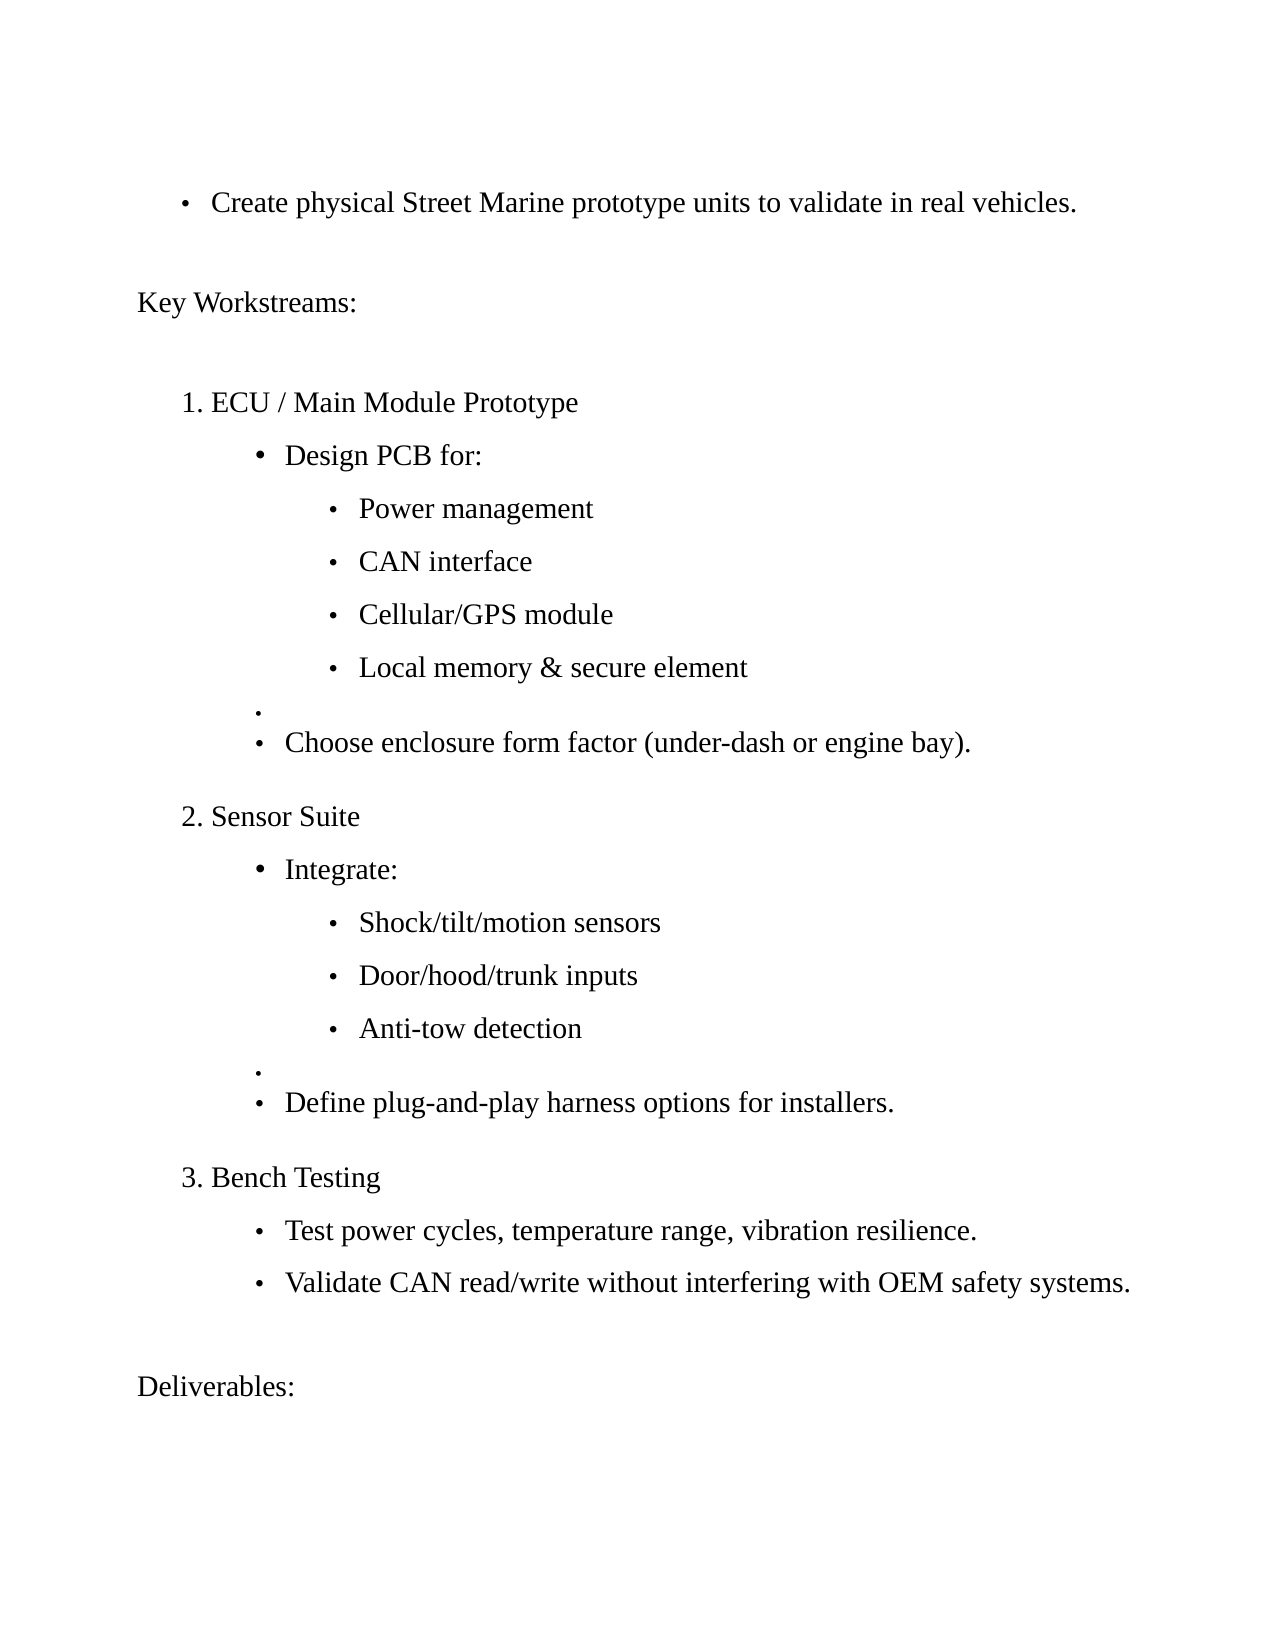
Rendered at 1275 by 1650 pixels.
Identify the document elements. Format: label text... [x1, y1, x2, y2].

table_header P3 ENTERPRISES — RESEARCH & DEVELOPMENT DIVISION Series D — Intellectual Property & Technology Supporting Game-Bling™ & Street Marine™ Auto Security Platform 1. Overview of the R&D Division Overview of the R&D Division In today’s volatile technology and business landscape, success belongs to companies with the ability to: Adapt rapidly Deploy advanced technology strategically Leverage cross-industry innovation Reduce internal friction and processing time Consistently elevate customer responsiveness Convert technological capability into investor profit The P3 Research & Development Division (R&D) is the technological backbone of the enterprise. It is responsible for the discovery, evaluation, adaptation, and commercialization of technologies that directly enhance: Game-Bling™ (digital gaming platform) Street Marine™ (automotive anti-theft + security system) P3’s enterprise cloud infrastructure Hardware, software, security, and user-facing systems Future inventions and patentable innovations The R&D division ensures P3 remains on the cutting edge of innovation, delivering high-performance customer experiences and increasing long-term asset value for fund investors. 2. Leadership: CTO & Technical Service Advisor Chief Technology Officer (CTO) The CTO functions as a senior executive equal to a Corporate VP and is responsible for: Strategic technology direction Enterprise-wide systems architecture ROI calculations on all technology investments Oversight of IT, R&D, systems engineering, and cybersecurity Evaluating technology acquisitions and licensing agreements Leading patent development initiatives Ensuring regulatory compliance and data security The CTO is the “technology general” guiding the climb up the high-tech mountain—responsible for ensuring P3 outpaces competitors across digital gaming, internet security, vehicle protection, and cloud technology. Technical Service Advisor (TSA) Operating as the CTO’s Executive Technical Officer, the TSA: Serves as cross-functional liaison between R&D and all P3 divisions Integrates technology between suppliers, partners, and internal departments Translates technical innovations into operational business solutions Supports franchise operators, distributors, manufacturers, and service techs Advises department heads on technology selection and compatibility Formats custom solutions for corporate clients and enterprise users This role ensures seamless connectivity between P3 innovation and the real-world deployment of those technologies. 3. R&D Priorities for Series D — Technology & IP The R&D division’s primary mandate is to create patentable, defensible, commercial-grade technologies that expand P3’s market presence. Top Priority Initiatives: Game-Bling™ Core Engine + AI Systems Street Marine™ Auto Security Suite (Hardware + Software Integration) Augmented Reality (AR) Gameplay + Volumetric Avatar Technology Biometric + Gesture-Based Control Interfaces Cloud Infrastructure for Enterprise Scaling Proprietary Payment Security + Anti-Fraud Tools Intelligent Dealer/Distributor Portals for Street Marine Server-side Anti-Cheat Engine (Game-Bling) Electronic Security Appliance R&D (Street Marine) IP Licensing for Third-Party Game Studios and Automotive OEMs 4. GAME-BLING™ — R&D DEPARTMENT (DIGITAL GAMING) A. Platform Innovation & User Experience The R&D team conducts continuous market and competitor analysis to ensure Game-Bling evolves beyond its competition. In the gaming sector, companies that succeed are those that: Reinvent gameplay frequently Adapt to trends instantly Enhance user experience without compromising performance Deliver meaningful perceived value Maintain high fairness and integrity standards Game-Bling’s R&D focus includes: AI-driven matchmaking Server-authoritative scoring Real-time anti-cheat systems Latency-reduced tournament environments Modular cross-platform compatibility B. Augmented Reality & Avatar Integration Using cutting-edge Intel perpetual compute and machine learning frameworks, Game-Bling will feature: Real-time facial capture Avatar integration via green-screen + AI Motion-mapped gestures Volumetric player overlays inside 3D scenes The player can become the character—increasing engagement and retention. C. Advanced Controls Integration Game-Bling incorporates emerging interaction technologies: Voice recognition Gesture tracking Eye-movement navigation Haptic feedback compatibility Multi-platform control ecosystems This transforms the user from player → participant → competitor. D. Hardware & Software Interoperability Game-Bling R&D manages compatibility with: Multi-card readers Secure identity devices Magnetic stripe and chip authentication Anti-zapper (tamper-proof) technologies Linux/UNIX enterprise servers AI-enabled fraud detection modules This ensures enterprise-grade platform integrity. E. Cloud Architecture & Server Farms Game-Bling’s data infrastructure includes: Elastic cloud scaling Automated hot patches Continuous backups Global Content Delivery Networks (CDNs) PCI-DSS compliant servers Redundant failover systems Dedicated IT engineers Flexible cost controls This reduces capital expenditure up to 70%, increases uptime, and supports millions of global transactions per day. 5. STREET MARINE™ — R&D DEPARTMENT (AUTO SECURITY & ANTI-THEFT) Street Marine is P3’s breakthrough automotive security platform designed to combat rising auto theft nationwide. The R&D team focuses on: A. Sensor-Based Vehicle Protection Street Marine’s hardware ecosystem includes: Motion sensors Shock sensors Door/hood/trunk tamper detectors Wireless immobilizers High-frequency lock-disruption prevention GPS telematics with encrypted communication B. Mobile & Cloud Integration R&D is designing: Mobile app control interface Vehicle health and diagnostic data cloud sync Anti-tow alerts Remote lockout and shutdown (where legal) Multi-vehicle fleet software C. Anti-Theft Hardware Innovations Patentable hardware includes: Smart ignition bypass systems Spectrum-resistant keyless entry filters RF-blocking shielding modules Multi-mode immobilization Biometric vehicle access D. AI Surveillance + Incident Detection Street Marine’s AI platform can: Identify suspicious patterns Detect break-in attempts Predict vehicle vulnerability Alert owners with real-time notifications Assist law enforcement retrieval E. OEM & Dealer Integration R&D ensures future compatibility with: Automotive OEM API systems Dealer security installation networks Aftermarket distributors Mobile installers Fleet management software 6. Strategic Partnerships & Licensing Success requires alliances with providers of: AI engines AR/VR systems Payment gateways Automotive electronic manufacturers Security component suppliers Cloud computing vendors Encrypted communications companies The R&D team evaluates these partners for: Long-term scalability Licensing cost IP alignment Integration readiness Patent implications 7. Prototype Development (“The Silent Salesman”) The R&D team has designed virtual proof-of-concept prototypes for both Game-Bling and Street Marine to accelerate commercial partnerships. These prototypes: Display interactive demos Integrate real product features Show dealership revenue models (Street Marine) Demonstrate gameplay and retention (Game-Bling) Present detailed sales analytics Provide geographic market data Build buyer confidence Simplify partner onboarding These tools function as digital sales representatives, enabling rapid market penetration. 8. R&D Mission: Innovation Without Losing the Human Element While automation enhances efficiency, P3 maintains a philosophy that: “Technology is a tool, not a replacement for human ingenuity.” The R&D division ensures: Automation never replaces core team value Human oversight remains central Customer service remains personal Innovation enhances—not eliminates—the workforce This principle ensures long-term organizational integrity. 9. Conclusion: R&D as a Core Value Engine The P3 R&D division is a mission-critical growth engine that: Creates new IP Improves platform security Develops hardware + software innovations Accelerates Game-Bling and Street Marine Increases enterprise valuation Drives investor ROI Enables global scalability Strengthens brand credibility Builds long-term customer loyalty With the CTO, TSA, and specialized R&D units working in unison, P3 is positioned to lead in digital gaming, auto security, cloud computing, AI/AR technologies, and all future innovations that fall under Series D — Intellectual Property & Technology. Executive Summary S.T. Vehicle Security The modern vehicle security industry is fragmented, outdated, and vulnerable to advanced digital theft techniques. Legacy systems fail because they rely on single-layer protection and lack real-time intelligence. Street Marine™ is designed to close every gap with a multi-layer intelligent security platform featuring AI analytics, anti-relay protections, CAN bus shielding, real-time mobile alerts, remote intervention, and cloud-based continuous updates. Street Marine fills the industry’s most serious deficiency: No major competitor offers a unified, intelligent, adaptive auto security ecosystem. ——————- Here’s a clean, investor-grade R&D roadmap for Street Marine™ you can drop into the Series D / tech section and later expand with specs. I’ll break it into phases, workstreams, milestones, and decision gates so it feels like a real operating plan. Street Marine™ — R&D Roadmap (18–30 Month Plan) Series D — Intellectual Property & Technology | P3 Enterprises Mission: Develop and commercialize a next-generation, multi-layer, intelligent vehicle security ecosystem that protects against modern theft (relay, CAN injection, jamming, cloning) and can scale from consumers to fleets and OEM partnerships. Phase 0 — Concept Validation & Requirements (Month 0–2) Objectives: Confirm core feature set and market positioning. Translate founder vision + theft trends into engineering requirements. Key Workstreams: Market & Threat Assessment Document current theft vectors: relay, CAN injection, OBD hacks, jamming, etc. Map competitor capabilities vs. threats → define gaps Street Marine will fill. Use Case Definition Consumer use cases (daily driver, luxury car, EV, high-theft models). Fleet use cases (delivery, rental, corporate). Dealer/installer workflows. Initial System Concept Define module categories: Core control unit Sensor suite (shock, motion, tilt, door/hood) Comms (cellular, GPS, possibly RF backup) Mobile app + cloud console AI analytics layer Optional camera node (future) Deliverables: Phase 0 Concept Document (10–20 pages) Feature priority matrix (MVP vs. later releases) High-level system block diagram Decision Gate: CTO signs off on MVP definition and target cost per unit. Phase 1 — System Architecture & IP Strategy (Month 2–4) Objectives: Lock in technical architecture. Start IP protection early. Key Workstreams: High-Level System Architecture Define communication flows: sensor → ECU → cloud → mobile. Select embedded platform (MCU/SoC family). Define CAN bus & power integration strategy. Security Architecture Threat models (attack trees). Encryption and authentication layers. Anti-relay and anti-CAN-injection logic at a conceptual level. IP & Patent Strategy Identify what’s novel: Multi-layered theft detection logic Anti-relay handshake methods AI anomaly detection patterns Jamming detection and safe-mode File: Provisional patents on key methods Trademark filings for Street Marine™ sub-brands (e.g., “Street Marine Shield”) Deliverables: System Architecture Spec v1.0 Security & Threat Model Report At least 1–3 provisional patent filings Decision Gate: Board / Investment Committee confirms architecture is aligned with Series D value creation. Phase 2 — Hardware Prototyping (Month 4–9) Objectives: Create physical Street Marine prototype units to validate in real vehicles. Key Workstreams: ECU / Main Module Prototype Design PCB for: Power management CAN interface Cellular/GPS module Local memory & secure element Choose enclosure form factor (under-dash or engine bay). Sensor Suite Integrate: Shock/tilt/motion sensors Door/hood/trunk inputs Anti-tow detection Define plug-and-play harness options for installers. Bench Testing Test power cycles, temperature range, vibration resilience. Validate CAN read/write without interfering with OEM safety systems. Deliverables: Prototype Hardware v0.1 → v0.3 (rapid iterations). Lab test reports (electrical & environmental). Installation guide draft for installers. Decision Gate: Greenlight for in-vehicle pilot testing with limited internal fleet. Phase 3 — Firmware & Core Software (Month 5–12) (Runs partially in parallel with Phase 2) Objectives: Develop embedded firmware + core detection logic. Build first version of mobile app and cloud APIs. Key Workstreams: Firmware Development Implement sensor fusion logic (shock/motion + CAN signals). Detect suspicious patterns (ignition on with no key event, sudden CAN command bursts). Handle communication with cloud service (MQTT/HTTPS). Mobile App – v1 (Owner App) Core features: Lock/unlock security profile Receive alerts (break-in, tow, vibration) See vehicle location Arm/disarm Street Marine Push notification system. Basic Cloud Backend Secure device registry. Event logging storage. Basic dashboard for internal monitoring. Deliverables: Firmware v0.5 for field testing. Mobile app beta (Android + iOS). Backend v1 on chosen cloud platform. Decision Gate: System is stable enough for controlled real-world pilot. Phase 4 — AI, Anti-Relay & Anti-Jamming Intelligence (Month 9–18) Objectives: Add intelligent threat detection that makes Street Marine truly next-gen. Key Workstreams: Data Collection Pipeline Anonymized data from pilot vehicles. Events: normal use vs suspicious use. Build labeled datasets. AI/ML Model Development Train models to: Detect unusual entry/start patterns. Spot repeated failed attempts. Recognize jamming behavior (signal patterns). Thresholding for alerts vs safe operation. Anti-Relay & Anti-CAN Logic Implement challenge-response mechanisms. Cross-check between sensor data and CAN messages. Define “panic modes”: Local alarm Soft immobilization (e.g., no restart after shutdown) Owner confirmation via app. Anti-Jamming Response Detect comms anomalies. Log local evidence. Trigger visual/audible alerts and protective behaviors. Deliverables: AI engine v1.0 (cloud-based, tunable). Firmware update incorporating AI flags. Whitepaper describing detection methods (for investors & regulators). Decision Gate: CTO approves production-candidate feature set. Phase 5 — Pilot Programs & Field Validation (Month 12–20) Objectives: Prove Street Marine works in real-world conditions. Collect data for claims, marketing, and risk modeling. Key Workstreams: Internal Fleet Pilot Install on P3 + partner vehicles. Monitor: False positives Missed events App reliability Driver experience. Dealer/Installer Pilot Train a small number of trusted installers. Evaluate installation time and complexity. Refine hardware harness and SOPs. Insurance & Law Enforcement Liaison (Optional) Explore partnerships (discount programs, recovery support). Deliverables: Pilot report (metrics, customer feedback). Revised hardware/firmware if needed. Installer training kit (manuals + videos). Decision Gate: Approval to move to commercial launch v1.0. Phase 6 — Commercial Launch & Scale-Up (Month 18–30) Objectives: Transition from R&D → production. Begin scaling revenue. Key Workstreams: Production Engineering Choose manufacturing partners. Finalize BOM and per-unit cost. Implement QA and testing workflows. App & Cloud v2.0 Improve UI/UX for consumers. Add fleet/enterprise dashboard. Expand alert customization. Distribution & Channel Readiness Onboard installers, dealers, fleet partners. Documentation, certification, warranties. Ongoing R&D Loop Continue AI model tuning. Plan Street Marine v2 hardware (e.g., integrated camera, EV-specific features). Deliverables: Street Marine Commercial Release v1.0. Manufacturing & logistics plan. Partner launch kits (brochures, training assets, sales decks). Decision Gate: Move R&D focus toward v2 features, OEM integrations, and new patents. Phase 7 — OEM, Fleet & Advanced Feature Roadmap (Beyond Month 24) Objectives: Turn Street Marine into a platform, not just a product. Key Workstreams: OEM Integration Program API and embedded module offerings. Co-branded or white-label versions. Fleet Solutions Multi-vehicle management. Reporting and driver scoring. New Product Lines Street Marine Camera Nodes (360 ° perimeter). EV-specific modules. “Street Marine Home” crossover (garage/home security tie-in). Patent Portfolio Expansion Convert provisional filings to full patents. File new patents for advanced algorithms and integrations. R&D Governance & Funding Alignment Tie this into the P3 Asset Repositioning Fund – Series D: Seed / Early Series D Capital: Phases 0–3 (concept → prototype → first firmware & app). Series D Growth Capital: Phases 4–6 (AI, pilots, commercial launch). Follow-on / Strategic Capital: Phase 7 (OEM partnerships, international market entry, and v2 products). 1. Companies That Can Take Street Marine From Concept to Product You’re essentially looking for end-to-end IoT / hardware product engineering: electronics design, firmware, cloud, app, certifications, and manufacturing support. Examples of firms that explicitly do “concept to production” for hardware/IoT: Softeq (USA, global) – Full-stack IoT, embedded, hardware + cloud. They specifically highlight consumer electronics, connected devices, and end-to-end builds. InTechHouse (Europe, global) – Hardware development company focused on PCB, embedded systems, full-cycle prototyping and product design. Yalantis – Offers custom hardware development from concept to production with requirements analysis, hardware design, firmware, cloud and manufacturing support. Embitel – Specializes in IoT solutions for connected vehicles, embedded systems, telematics and automotive electronics — very relevant to an auto-security product. Top-tier IoT development shops (shortlist) – Round out the bench with firms that advertise full-stack IoT (hardware + firmware + cloud + apps), such as those listed in “top IoT development companies” roundups. You wouldn’t need all of them — the P3 R&D group would select one primary product engineering partner + possibly a separate manufacturing/EMS partner once the design is locked. 2. Cost to the Company + High-Level Timeline a) Budget Ranges (Concept → MVP → Pilot → Production) From multiple IoT engineering sources, a custom IoT hardware + software solution MVP typically starts around $50,000 and can reach several hundred thousand dollars or more depending on complexity, security, and production volume. For a security-critical automotive device (Street Marine) with: Custom hardware Embedded firmware Mobile apps Cloud platform AI analytics (phase 2) A realistic staged budget (ballpark, pre-negotiation) could look like: Phase 0–1: Architecture + Requirements + IP (~$50k–$100k) Threat modeling, system architecture, requirements, early patent work. Phase 2–3: Hardware + Firmware + App + Cloud MVP (~$150k–$300k) PCB + enclosure design & prototypes Core firmware & secure comms Owner mobile app (iOS/Android) Basic backend & telemetry Bench testing + small pilot batch Phase 4: AI, Anti-Relay/CAN Protection, Anti-Jamming (~$100k–$250k) Data pipeline ML models for anomaly detection Integration into firmware & backend Phase 5–6: Pilot, Certification & Production Prep (~$150k–$300k+) Field pilots, installer trials Certification (FCC, CE, automotive standards where needed) DFM (design for manufacturing) + tooling and first production run Total indicative budget to “real product on market”: Roughly $450k–$950k depending on scope, geography, and how much you build in-house vs outsourced. That aligns nicely (by design) with a single Series D R&D allocation or part of your broader $350k–$450k seed + follow-on structure. b) Simple Development Timeline You can present this to investors as a 24-month product roadmap: Months 0–3 — Concept & Architecture Select engineering partner Finalize requirements, threat model, and system architecture File provisional patents Months 3–9 — Hardware + Firmware + App MVP PCB + enclosure prototypes Basic firmware for sensors + CAN bus Mobile app v1 + cloud backend v1 Internal bench testing Months 9–15 — Field Pilot & Intelligence Layer Install in pilot vehicles (internal + friendly customers) Data collection and refinement Add AI/ML anomaly detection and anti-relay logic Hardening against jamming and CAN injection Months 15–24 — Certification & Commercial Launch FCC/CE + automotive compliance DFM and manufacturing ramp Dealer/installer onboarding Initial commercial release in targeted high-theft markets (e.g., California, Texas, Colorado) 3. How This Strengthens P3 & Investor Security/Returns A. Strategic Fit in the P3 Asset Repositioning Fund Street Marine plugs into Series D – IP & Technology as: A defensible patent-backed product In a large, growing, pain-driven market (auto theft prevention) With both consumer and fleet/OEM channels This: Diversifies the fund beyond real estate & hospitality Adds recurring revenue potential (subscriptions, data services) Raises P3’s profile as a technology + security innovator, not just a property operator B. Revenue & Exit Paths Product Sales: hardware margin on each Street Marine unit Subscription SaaS: recurring revenue for monitoring, cloud features, AI analytics Dealer/Fleet Programs: B2B volume sales to installers, dealerships, rental fleets Licensing/OEM Deals: license core tech to automakers or security brands These create multiple possible exits: Strategic acquisition by auto electronics/security firm, telematics provider, or OEM supplier Roll-up into a larger connected-vehicle platform Long-term recurring cashflow that supports valuations across the entire fund C. Investor Security Story Street Marine strengthens your investor narrative in three ways: Real Problem, Growing Pain: Auto theft and break-ins are rising; insurers and consumers are desperate for better tools. Defensive IP: Patents + proprietary detection algorithms create real barriers to entry. Real-World Relevance to High-Profile Targets: The same vulnerabilities affecting celebrities and athletes affect everyday customers — Street Marine becomes a “celebrity-grade” protection system for normal people. [118, 118, 1157, 1488]
